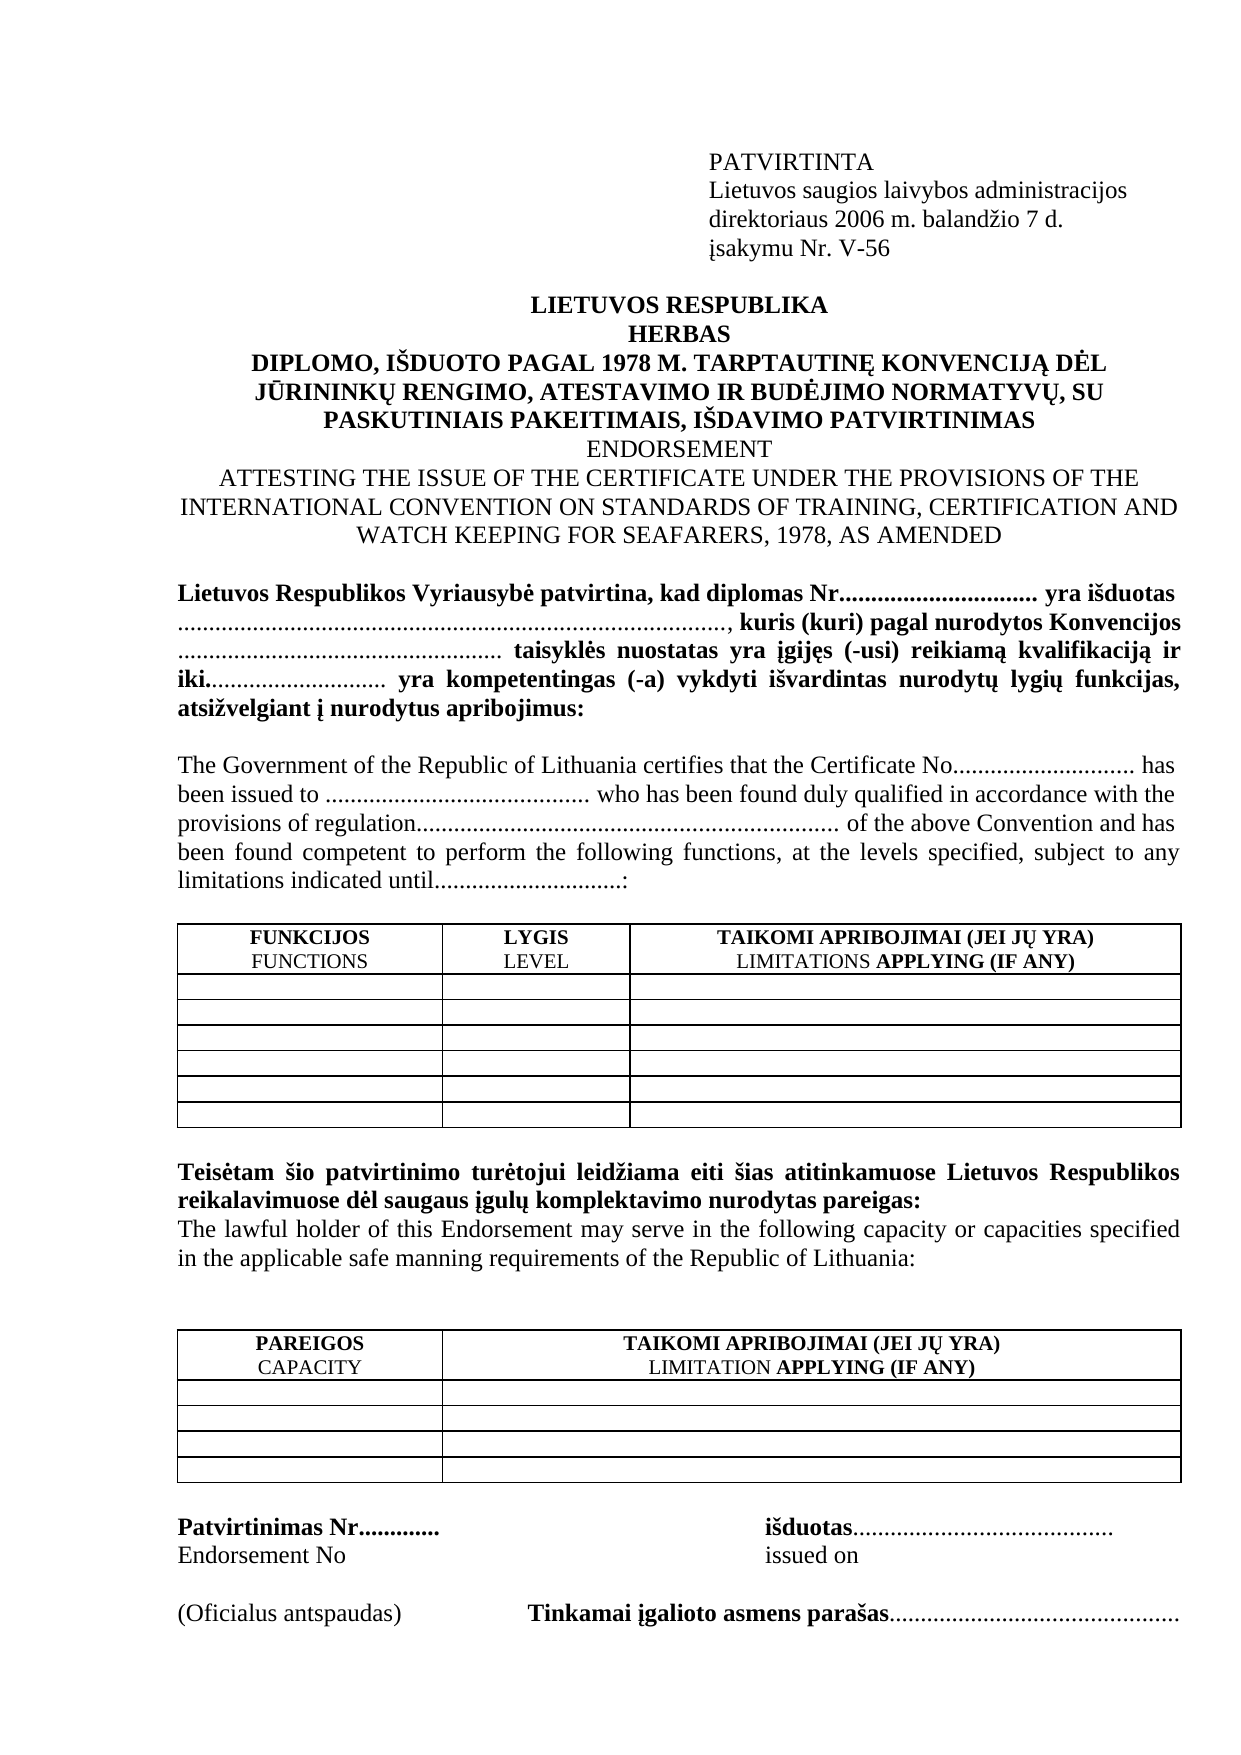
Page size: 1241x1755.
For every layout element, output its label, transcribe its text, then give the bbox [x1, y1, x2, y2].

text been issued to who has been found duly qualified in accordance with the [177, 779, 1181, 808]
text (Oficialus antspaudas) Tinkamai įgalioto asmens parašas [177, 1598, 1181, 1627]
text Teisėtam šio patvirtinimo turėtojui leidžiama eiti šias atitinkamuose Lietuvos Respublikos reikalavimuose dėl saugaus įgulų komplektavimo nurodytas pareigas: [177, 1157, 1181, 1214]
table_cell [438, 1381, 442, 1405]
table_cell [443, 1432, 447, 1456]
text PATVIRTINTA [177, 147, 1181, 176]
text ATTESTING THE ISSUE OF THE CERTIFICATE UNDER THE PROVISIONS OF THE INTERNATIONAL CONVENTION ON STANDARDS OF TRAINING, CERTIFICATION AND WATCH KEEPING FOR SEAFARERS, 1978, AS AMENDED [177, 463, 1181, 549]
text Patvirtinimas Nr............. išduotas [177, 1512, 1181, 1541]
table_cell [438, 1406, 442, 1430]
table_cell [438, 975, 442, 998]
text DIPLOMO, IŠDUOTO PAGAL 1978 M. TARPTAUTINĘ KONVENCIJĄ DĖL JŪRININKŲ RENGIMO, ATESTAVIMO IR BUDĖJIMO NORMATYVŲ, SU PASKUTINIAIS PAKEITIMAIS, IŠDAVIMO PATVIRTINIMAS [177, 348, 1181, 434]
text direktoriaus 2006 m. balandžio 7 d. [177, 204, 1181, 233]
table_cell [438, 1103, 442, 1127]
text The Government of the Republic of Lithuania certifies that the Certificate No. has [177, 751, 1181, 779]
text HERBAS [177, 319, 1181, 348]
table_cell [438, 1077, 442, 1101]
table_cell [438, 1458, 442, 1482]
text ENDORSEMENT [177, 434, 1181, 463]
text LIETUVOS RESPUBLIKA [177, 291, 1181, 319]
table_cell [438, 1432, 442, 1456]
table_cell [438, 1000, 442, 1024]
text įsakymu Nr. V-56 [177, 233, 1181, 262]
text provisions of regulation. of the above Convention and has [177, 808, 1181, 837]
text .. taisyklės nuostatas yra įgijęs (-usi) reikiamą kvalifikaciją ir iki............................. yra kompetentingas (-a) vykdyti išvardintas nurodytų lygių funkcijas, atsižvelgiant į nurodytus apribojimus: [177, 636, 1181, 722]
text , kuris (kuri) pagal nurodytos Konvencijos [177, 607, 1181, 636]
table_cell [438, 1026, 442, 1050]
text Lietuvos saugios laivybos administracijos [177, 176, 1181, 204]
text Endorsement No issued on [177, 1541, 1181, 1569]
text been found competent to perform the following functions, at the levels specified, subject to any limitations indicated until..............................: [177, 837, 1181, 894]
table_cell [443, 1406, 447, 1430]
table_cell [438, 1051, 442, 1075]
text The lawful holder of this Endorsement may serve in the following capacity or capacities specified in the applicable safe manning requirements of the Republic of Lithuania: [177, 1214, 1181, 1272]
text Lietuvos Respublikos Vyriausybė patvirtina, kad diplomas Nr. yra išduotas [177, 578, 1181, 607]
table_cell [443, 1458, 447, 1482]
table_cell [443, 1381, 447, 1405]
